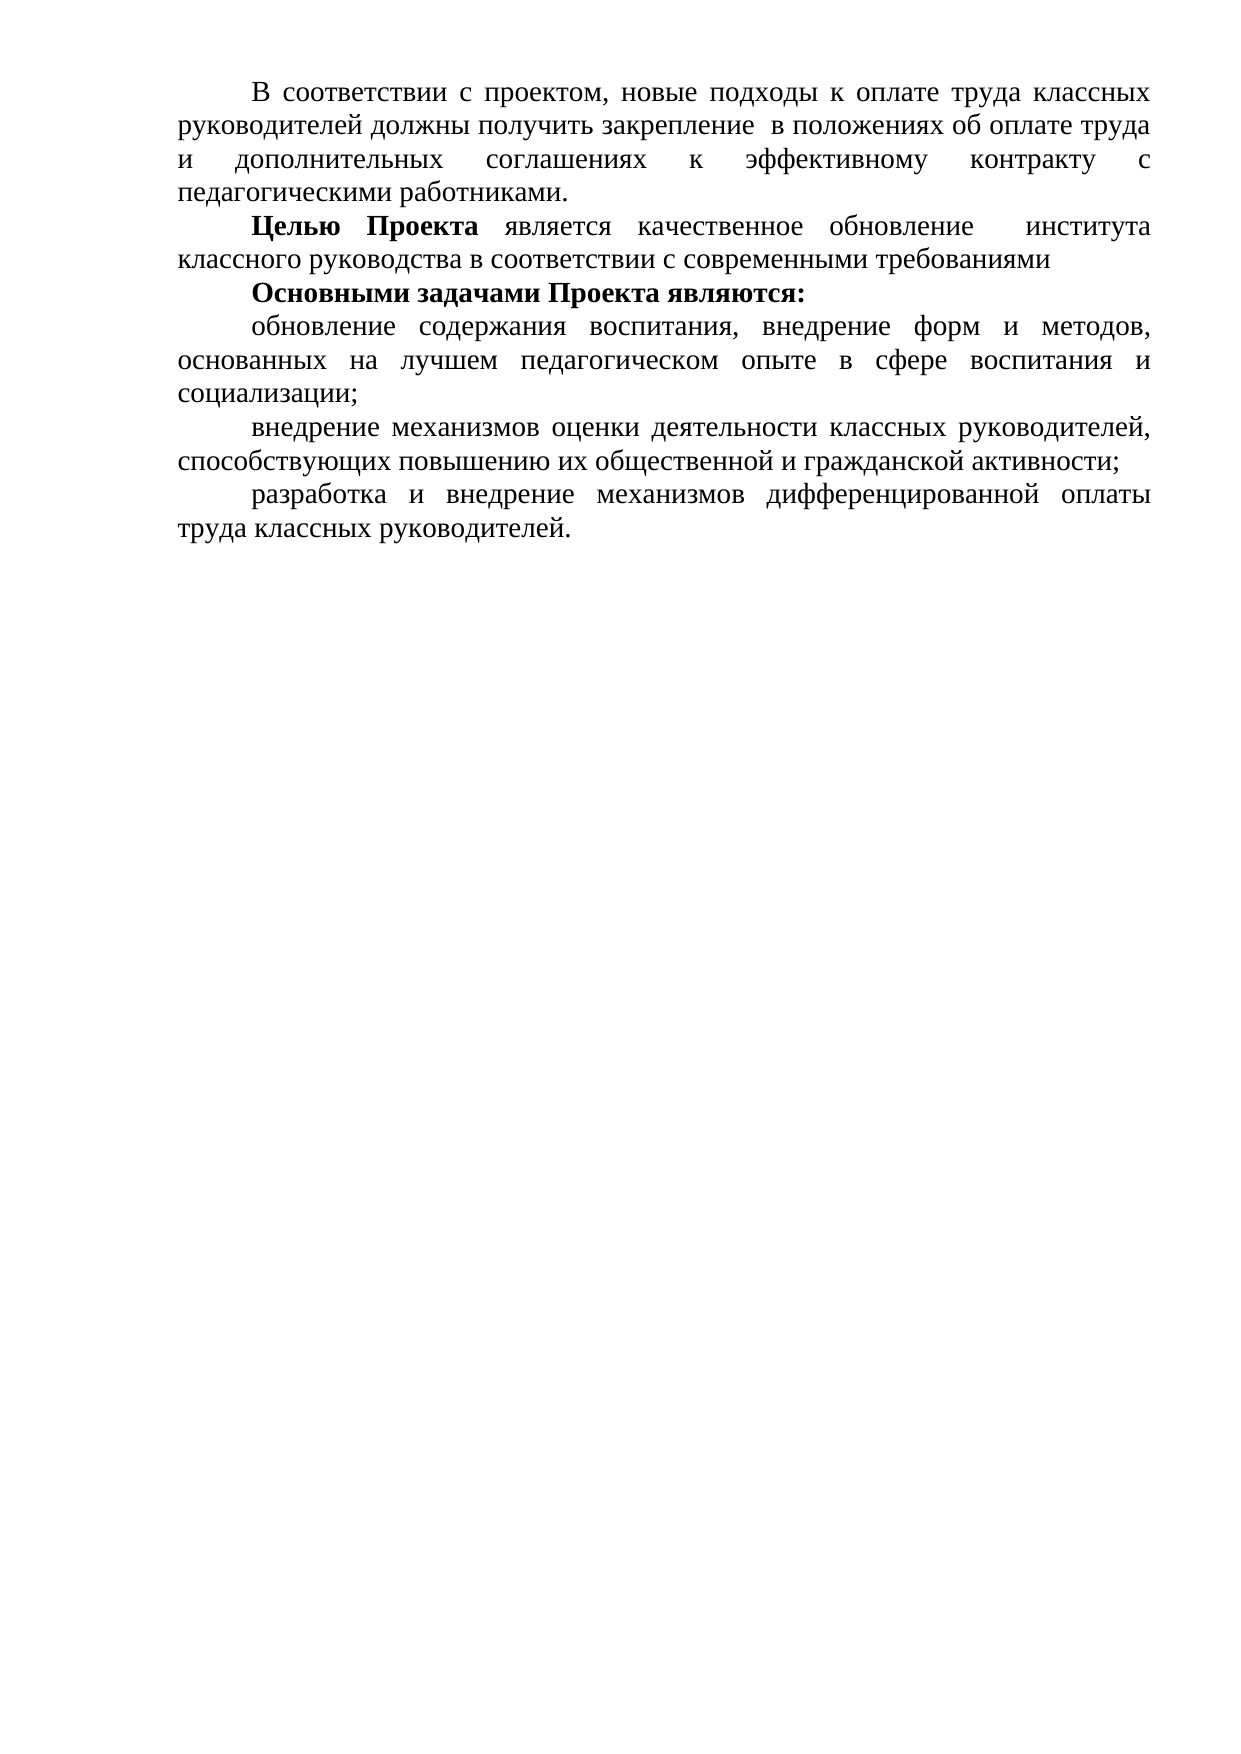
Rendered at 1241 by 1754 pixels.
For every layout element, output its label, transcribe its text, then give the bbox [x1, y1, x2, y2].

text Основными задачами Проекта являются: [177, 275, 1152, 308]
text внедрение механизмов оценки деятельности классных руководителей, способствующих повышению их общественной и гражданской активности; [177, 409, 1152, 476]
text разработка и внедрение механизмов дифференцированной оплаты труда классных руководителей. [177, 476, 1152, 543]
text В соответствии с проектом, новые подходы к оплате труда классных руководителей должны получить закрепление в положениях об оплате труда и дополнительных соглашениях к эффективному контракту с педагогическими работниками. [177, 74, 1152, 208]
text Целью Проекта является качественное обновление института классного руководства в соответствии с современными требованиями [177, 208, 1152, 275]
text обновление содержания воспитания, внедрение форм и методов, основанных на лучшем педагогическом опыте в сфере воспитания и социализации; [177, 308, 1152, 409]
